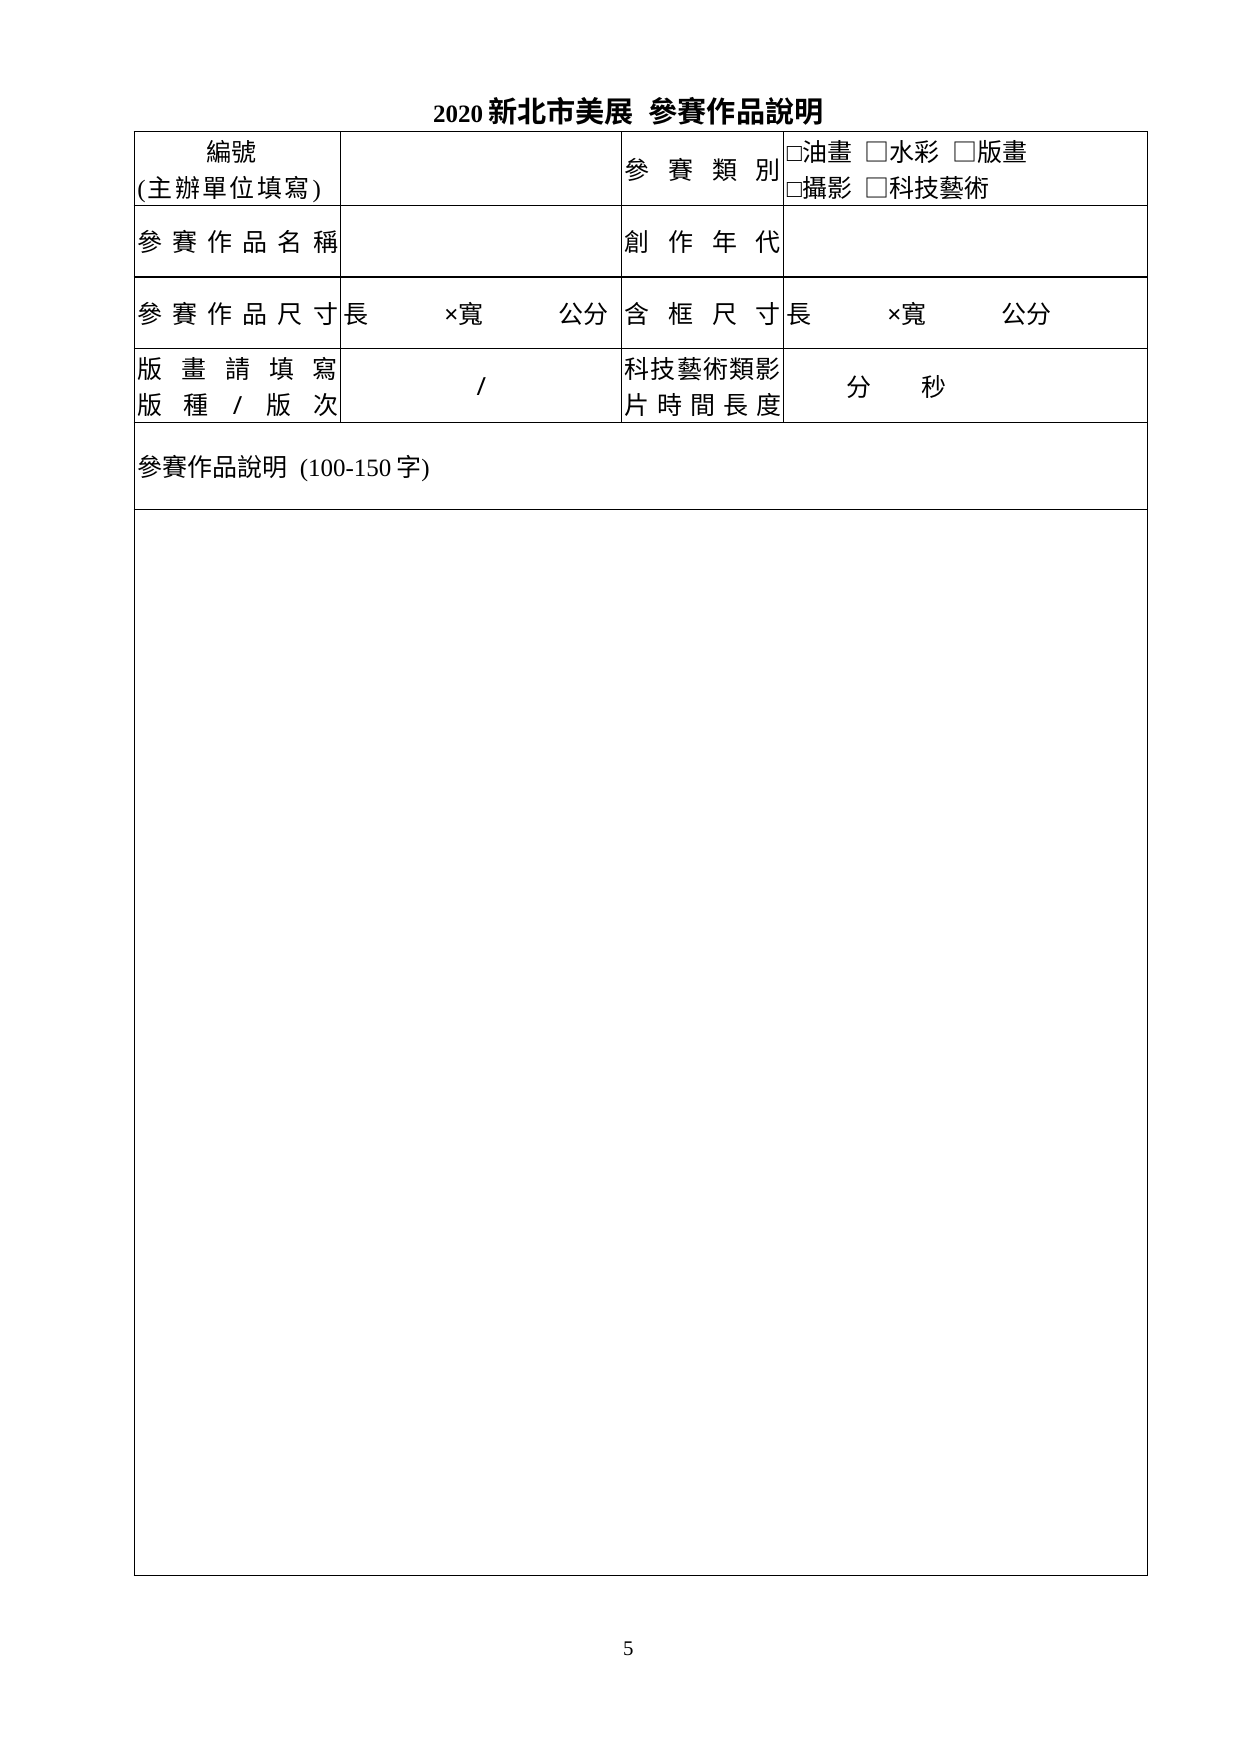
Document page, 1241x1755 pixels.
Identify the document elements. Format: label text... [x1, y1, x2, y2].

table_cell 創作年代 [622, 206, 783, 276]
table_cell 長 ×寬 公分 [341, 278, 621, 348]
table_header 參賽類別 [622, 132, 783, 204]
table_header □油畫 □水彩 □版畫 □攝影 □科技藝術 [784, 132, 1147, 204]
table_cell 版畫請填寫 版種/版次 [135, 349, 340, 422]
table_cell 含框尺寸 [622, 278, 783, 348]
table_cell / [341, 349, 621, 422]
table_cell 參賽作品名稱 [135, 206, 340, 276]
table_header 編號 (主辦單位填寫) [135, 132, 340, 204]
text 2020新北市美展 參賽作品說明 [131, 89, 1125, 131]
table_cell [341, 206, 621, 276]
table_cell [784, 206, 1147, 276]
table_cell 長 ×寬 公分 [784, 278, 1147, 348]
table_cell 分 秒 [784, 349, 1147, 422]
table_cell [135, 510, 1147, 1575]
table_cell 參賽作品說明 (100-150字) [135, 423, 1147, 509]
table_cell 科技藝術類影片時間長度 [622, 349, 783, 422]
table_cell 參賽作品尺寸 [135, 278, 340, 348]
table_header [341, 132, 621, 204]
